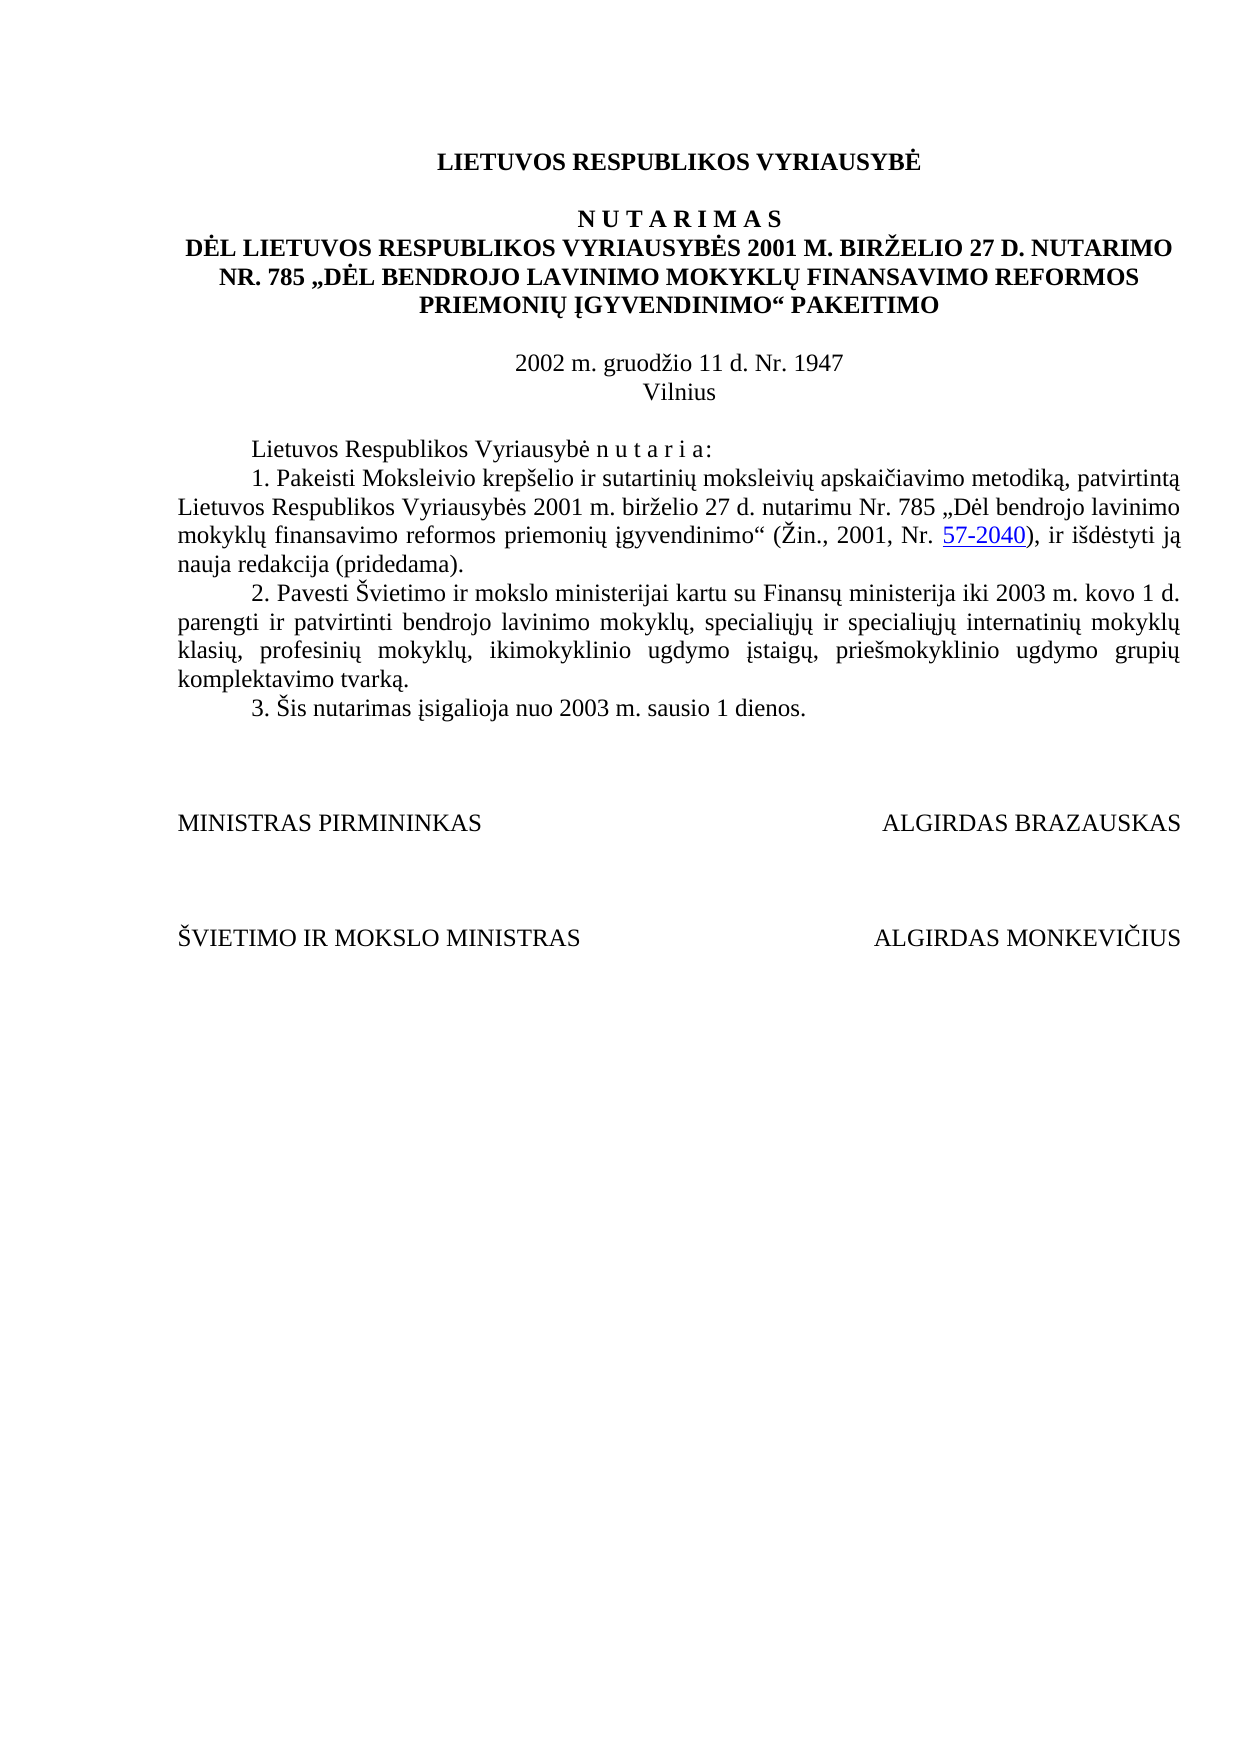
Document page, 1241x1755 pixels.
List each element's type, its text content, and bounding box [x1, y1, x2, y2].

text 1. Pakeisti Moksleivio krepšelio ir sutartinių moksleivių apskaičiavimo metodiką, patvirtintą Lietuvos Respublikos Vyriausybės 2001 m. birželio 27 d. nutarimu Nr. 785 „Dėl bendrojo lavinimo mokyklų finansavimo reformos priemonių įgyvendinimo“ (Žin., 2001, Nr. 57-2040), ir išdėstyti ją nauja redakcija (pridedama). [177, 463, 1181, 578]
text Ministras Pirmininkas Algirdas Brazauskas [177, 808, 1181, 837]
text LIETUVOS RESPUBLIKOS VYRIAUSYBĖ [177, 147, 1181, 176]
text DĖL LIETUVOS RESPUBLIKOS VYRIAUSYBĖS 2001 M. BIRŽELIO 27 D. NUTARIMO NR. 785 „DĖL BENDROJO LAVINIMO MOKYKLŲ FINANSAVIMO REFORMOS PRIEMONIŲ ĮGYVENDINIMO“ PAKEITIMO [177, 233, 1181, 319]
text Vilnius [177, 377, 1181, 406]
text 2002 m. gruodžio 11 d. Nr. 1947 [177, 348, 1181, 377]
text N U T A R I M A S [177, 204, 1181, 233]
text 2. Pavesti Švietimo ir mokslo ministerijai kartu su Finansų ministerija iki 2003 m. kovo 1 d. parengti ir patvirtinti bendrojo lavinimo mokyklų, specialiųjų ir specialiųjų internatinių mokyklų klasių, profesinių mokyklų, ikimokyklinio ugdymo įstaigų, priešmokyklinio ugdymo grupių komplektavimo tvarką. [177, 578, 1181, 693]
text 3. Šis nutarimas įsigalioja nuo 2003 m. sausio 1 dienos. [177, 693, 1181, 722]
text Lietuvos Respublikos Vyriausybė nutaria: [177, 434, 1181, 463]
text Švietimo ir mokslo ministras Algirdas Monkevičius [177, 923, 1181, 952]
